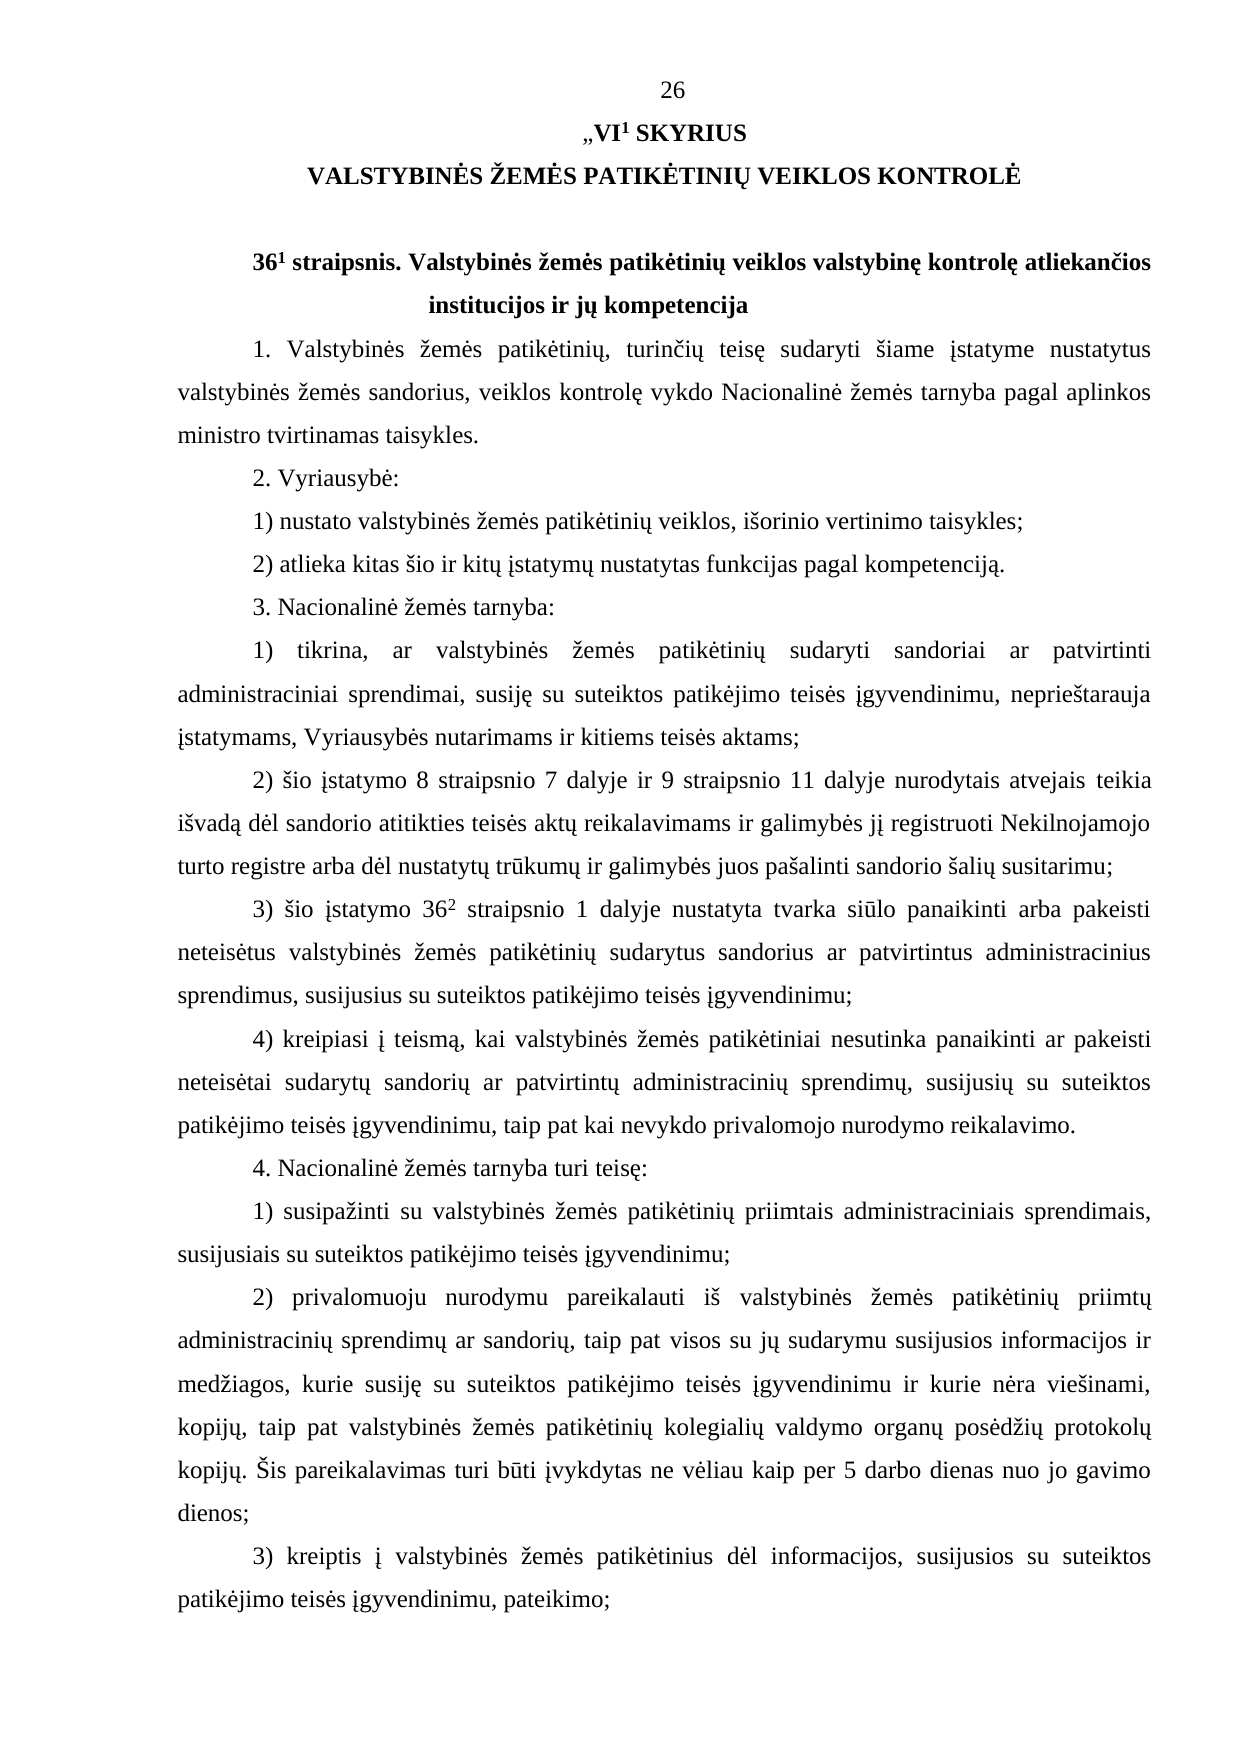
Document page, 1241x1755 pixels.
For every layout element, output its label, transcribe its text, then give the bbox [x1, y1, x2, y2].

text 2) šio įstatymo 8 straipsnio 7 dalyje ir 9 straipsnio 11 dalyje nurodytais atvejais teikia išvadą dėl sandorio atitikties teisės aktų reikalavimams ir galimybės jį registruoti Nekilnojamojo turto registre arba dėl nustatytų trūkumų ir galimybės juos pašalinti sandorio šalių susitarimu; [177, 765, 1152, 880]
text 2) atlieka kitas šio ir kitų įstatymų nustatytas funkcijas pagal kompetenciją. [177, 549, 1152, 578]
text 1) susipažinti su valstybinės žemės patikėtinių priimtais administraciniais sprendimais, susijusiais su suteiktos patikėjimo teisės įgyvendinimu; [177, 1196, 1152, 1268]
text 1. Valstybinės žemės patikėtinių, turinčių teisę sudaryti šiame įstatyme nustatytus valstybinės žemės sandorius, veiklos kontrolę vykdo Nacionalinė žemės tarnyba pagal aplinkos ministro tvirtinamas taisykles. [177, 334, 1152, 449]
text 3) šio įstatymo 362 straipsnio 1 dalyje nustatyta tvarka siūlo panaikinti arba pakeisti neteisėtus valstybinės žemės patikėtinių sudarytus sandorius ar patvirtintus administracinius sprendimus, susijusius su suteiktos patikėjimo teisės įgyvendinimu; [177, 894, 1152, 1009]
text 4. Nacionalinė žemės tarnyba turi teisę: [177, 1153, 1152, 1182]
text VALSTYBINĖS ŽEMĖS PATIKĖTINIŲ VEIKLOS KONTROLĖ [177, 161, 1152, 190]
text „VI1 SKYRIUS [177, 118, 1152, 147]
text 3. Nacionalinė žemės tarnyba: [177, 592, 1152, 621]
text 2) privalomuoju nurodymu pareikalauti iš valstybinės žemės patikėtinių priimtų administracinių sprendimų ar sandorių, taip pat visos su jų sudarymu susijusios informacijos ir medžiagos, kurie susiję su suteiktos patikėjimo teisės įgyvendinimu ir kurie nėra viešinami, kopijų, taip pat valstybinės žemės patikėtinių kolegialių valdymo organų posėdžių protokolų kopijų. Šis pareikalavimas turi būti įvykdytas ne vėliau kaip per 5 darbo dienas nuo jo gavimo dienos; [177, 1282, 1152, 1527]
text 2. Vyriausybė: [177, 463, 1152, 492]
text 361 straipsnis. Valstybinės žemės patikėtinių veiklos valstybinę kontrolę atliekančios institucijos ir jų kompetencija [252, 247, 1152, 319]
text 1) tikrina, ar valstybinės žemės patikėtinių sudaryti sandoriai ar patvirtinti administraciniai sprendimai, susiję su suteiktos patikėjimo teisės įgyvendinimu, neprieštarauja įstatymams, Vyriausybės nutarimams ir kitiems teisės aktams; [177, 636, 1152, 751]
text 3) kreiptis į valstybinės žemės patikėtinius dėl informacijos, susijusios su suteiktos patikėjimo teisės įgyvendinimu, pateikimo; [177, 1541, 1152, 1613]
text 4) kreipiasi į teismą, kai valstybinės žemės patikėtiniai nesutinka panaikinti ar pakeisti neteisėtai sudarytų sandorių ar patvirtintų administracinių sprendimų, susijusių su suteiktos patikėjimo teisės įgyvendinimu, taip pat kai nevykdo privalomojo nurodymo reikalavimo. [177, 1024, 1152, 1139]
text 1) nustato valstybinės žemės patikėtinių veiklos, išorinio vertinimo taisykles; [177, 506, 1152, 535]
